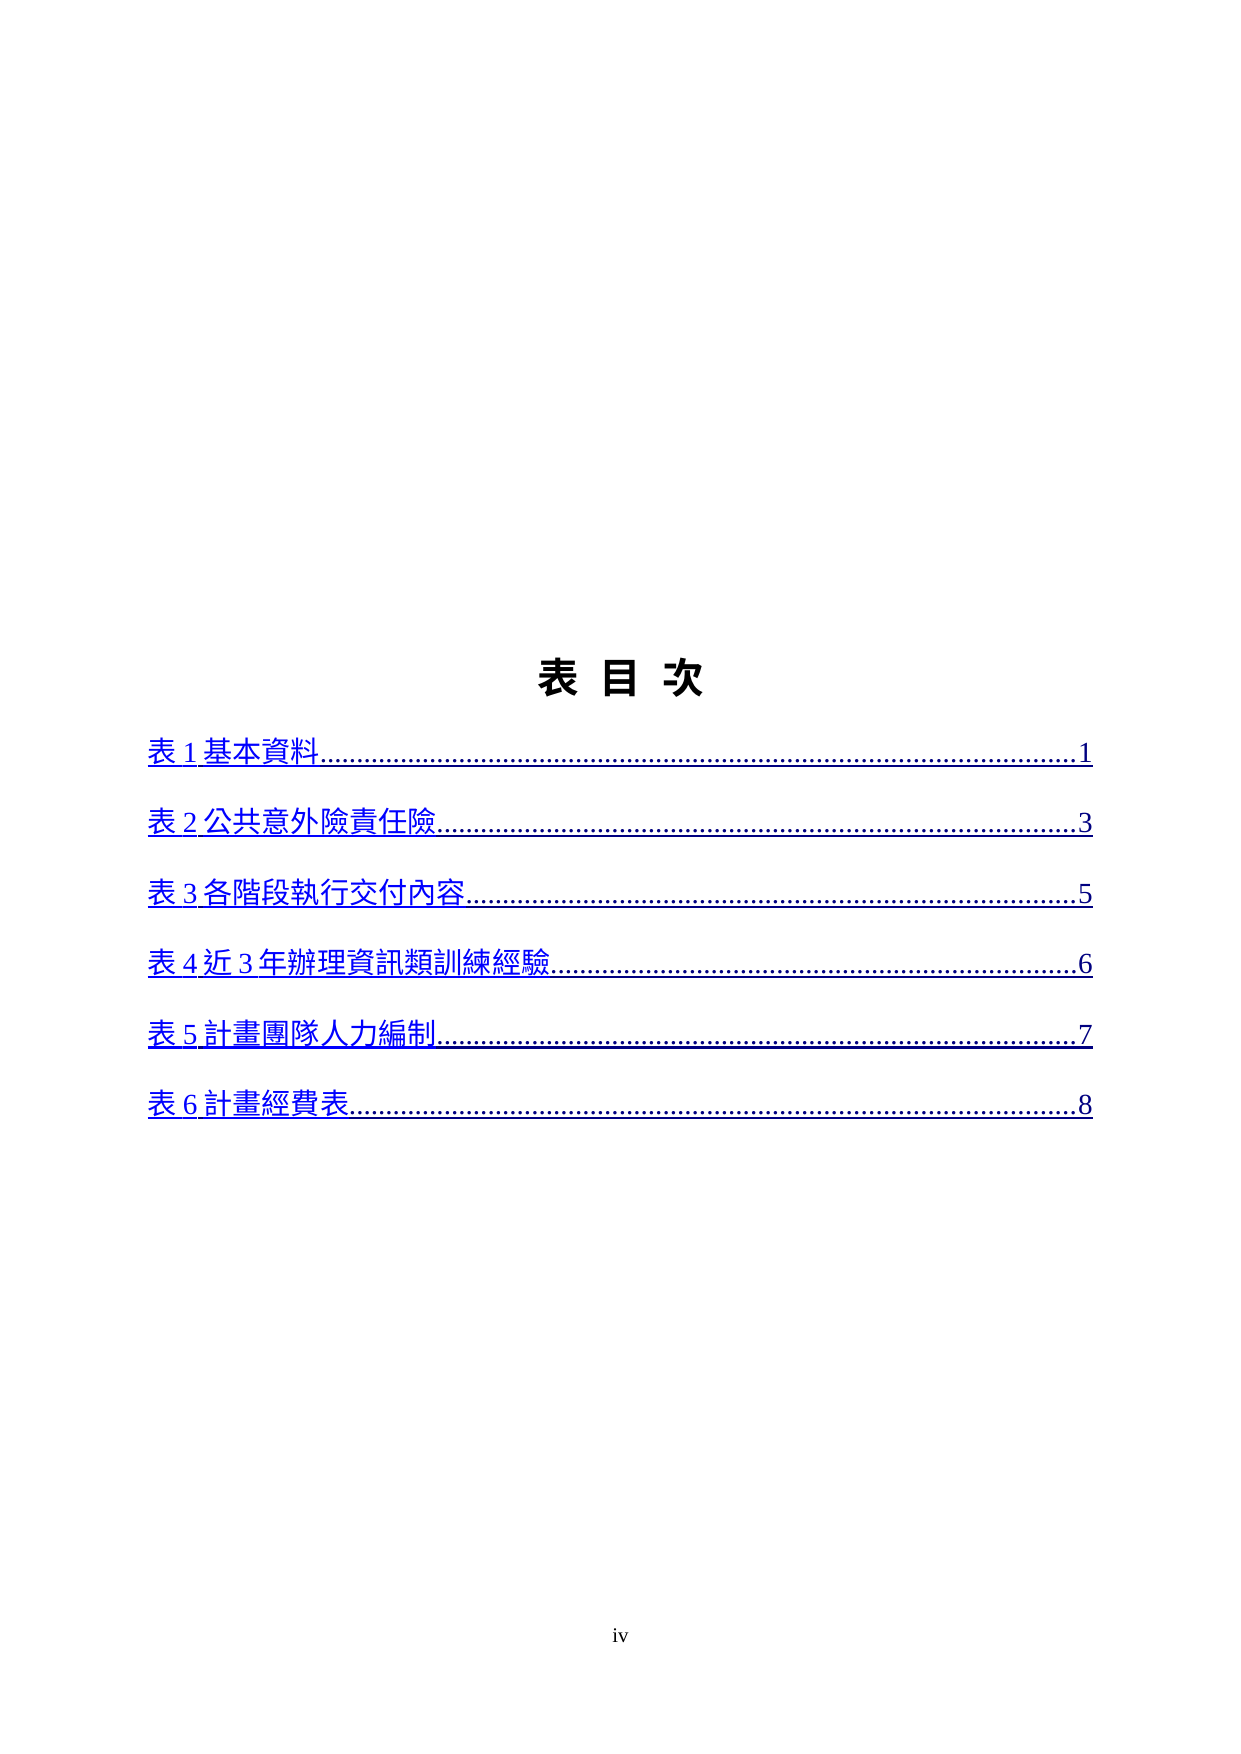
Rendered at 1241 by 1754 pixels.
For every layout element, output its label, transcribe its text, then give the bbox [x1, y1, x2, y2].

text 表4 近3年辦理資訊類訓練經驗 6 [148, 919, 1092, 976]
text 表3 各階段執行交付內容 5 [148, 849, 1092, 906]
text [148, 766, 1092, 771]
text [148, 1047, 1092, 1052]
text 表 目 次 [148, 634, 1092, 696]
text 表5 計畫團隊人力編制 7 [148, 990, 1092, 1046]
text 表2 公共意外險責任險 3 [148, 778, 1092, 835]
text [148, 836, 1092, 841]
text [148, 1118, 1092, 1123]
text [148, 907, 1092, 911]
text 表6 計畫經費表 8 [148, 1060, 1092, 1117]
text 表1 基本資料 1 [148, 708, 1092, 765]
text [148, 977, 1092, 982]
